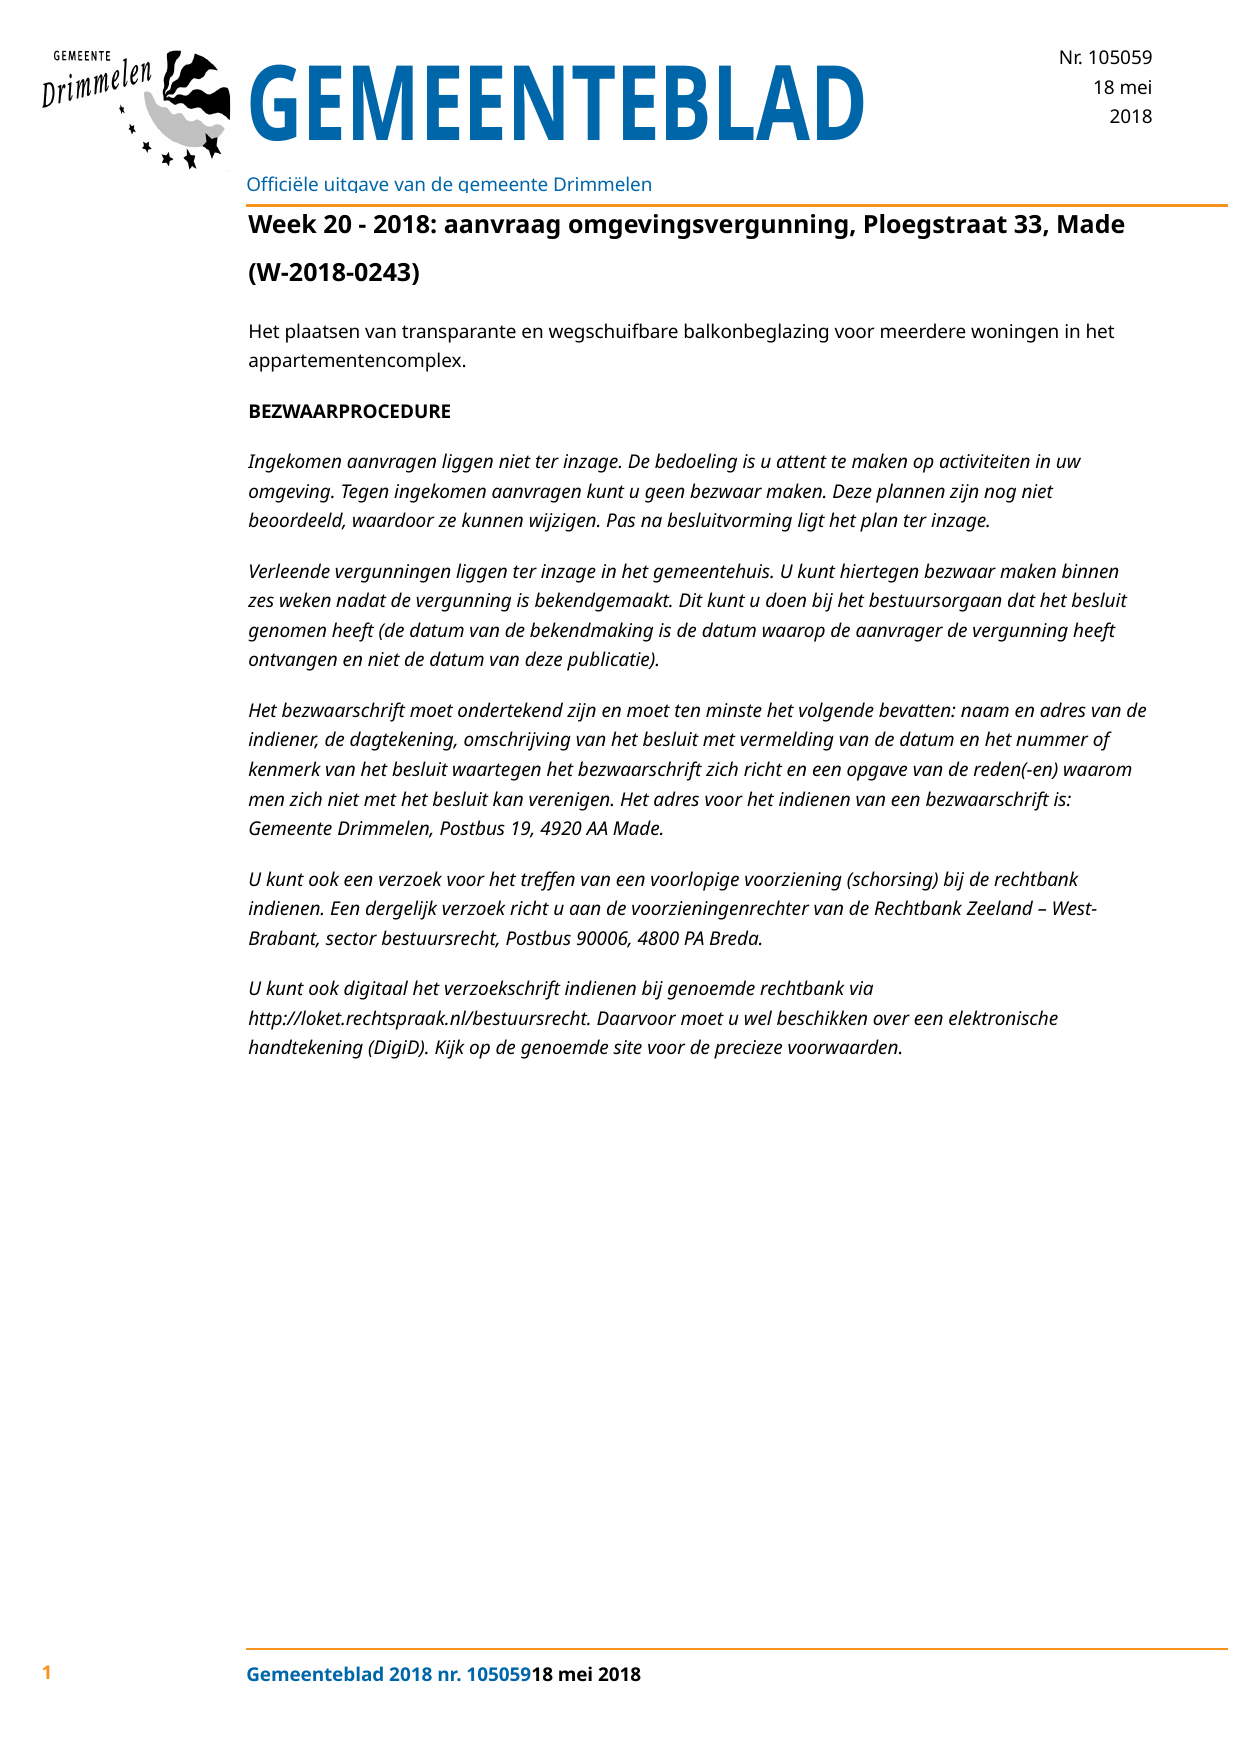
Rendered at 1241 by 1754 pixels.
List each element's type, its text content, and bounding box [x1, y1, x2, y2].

text Het plaatsen van transparante en wegschuifbare balkonbeglazing voor meerdere woningen in het appartementencomplex. [248, 318, 1152, 373]
text Ingekomen aanvragen liggen niet ter inzage. De bedoeling is u attent te maken op activiteiten in uw omgeving. Tegen ingekomen aanvragen kunt u geen bezwaar maken. Deze plannen zijn nog niet beoordeeld, waardoor ze kunnen wijzigen. Pas na besluitvorming ligt het plan ter inzage. [248, 448, 1152, 533]
text U kunt ook digitaal het verzoekschrift indienen bij genoemde rechtbank via http://loket.rechtspraak.nl/bestuursrecht. Daarvoor moet u wel beschikken over een elektronische handtekening (DigiD). Kijk op de genoemde site voor de precieze voorwaarden. [248, 975, 1152, 1060]
text U kunt ook een verzoek voor het treffen van een voorlopige voorziening (schorsing) bij de rechtbank indienen. Een dergelijk verzoek richt u aan de voorzieningenrechter van de Rechtbank Zeeland – West-Brabant, sector bestuursrecht, Postbus 90006, 4800 PA Breda. [248, 866, 1152, 951]
text BEZWAARPROCEDURE [248, 398, 1152, 424]
text Het bezwaarschrift moet ondertekend zijn en moet ten minste het volgende bevatten: naam en adres van de indiener, de dagtekening, omschrijving van het besluit met vermelding van de datum en het nummer of kenmerk van het besluit waartegen het bezwaarschrift zich richt en een opgave van de reden(-en) waarom men zich niet met het besluit kan verenigen. Het adres voor het indienen van een bezwaarschrift is: Gemeente Drimmelen, Postbus 19, 4920 AA Made. [248, 697, 1152, 841]
text Week 20 - 2018: aanvraag omgevingsvergunning, Ploegstraat 33, Made (W-2018-0243) [248, 207, 1152, 288]
picture [41, 47, 231, 172]
text Verleende vergunningen liggen ter inzage in het gemeentehuis. U kunt hiertegen bezwaar maken binnen zes weken nadat de vergunning is bekendgemaakt. Dit kunt u doen bij het bestuursorgaan dat het besluit genomen heeft (de datum van de bekendmaking is de datum waarop de aanvrager de vergunning heeft ontvangen en niet de datum van deze publicatie). [248, 558, 1152, 672]
